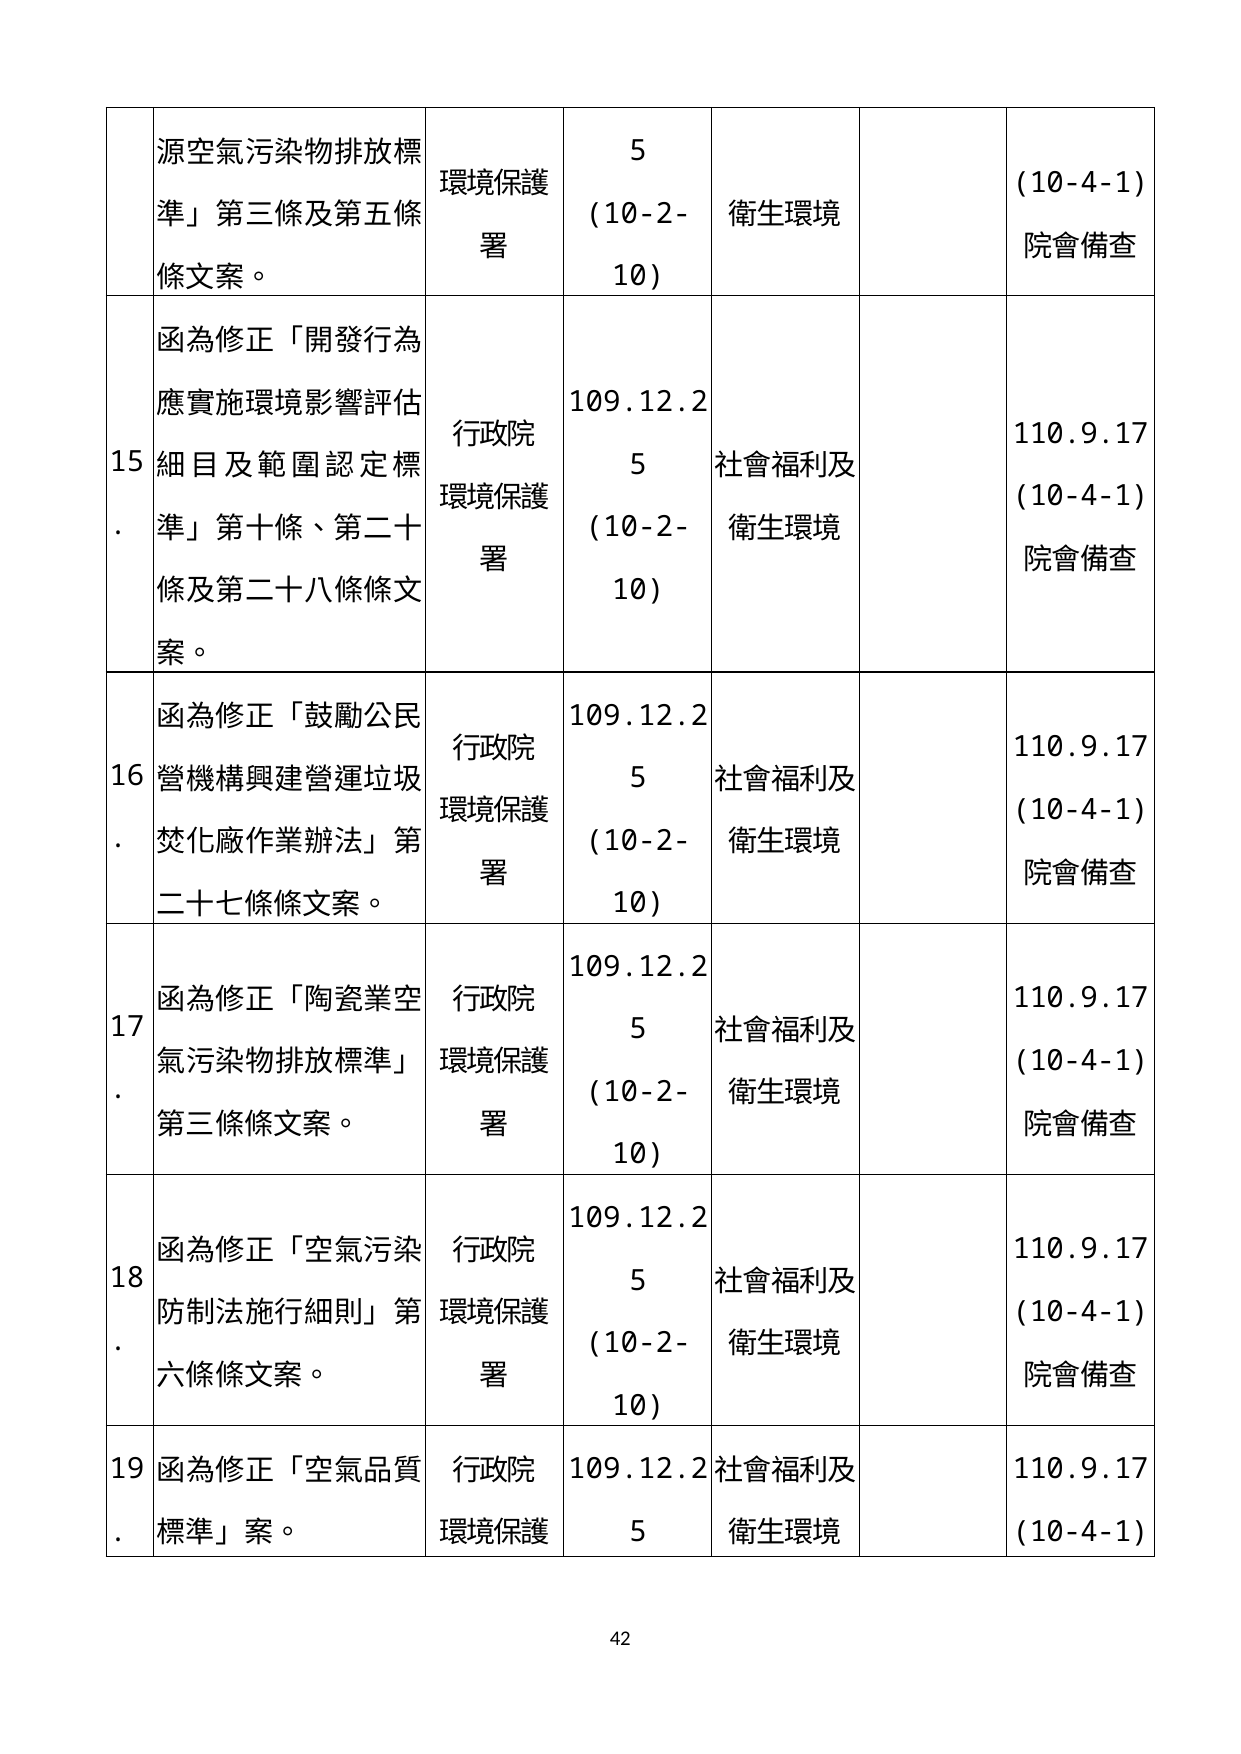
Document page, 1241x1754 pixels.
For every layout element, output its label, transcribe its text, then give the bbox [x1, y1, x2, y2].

table_cell 109.12.25 [564, 1426, 711, 1556]
table_cell 110.9.17 (10-4-1) 院會備查 [1007, 673, 1154, 922]
table_cell 源空氣污染物排放標準」第三條及第五條條文案。 [154, 108, 425, 295]
table_cell [107, 673, 153, 922]
table_cell [860, 924, 1006, 1173]
table_cell [860, 673, 1006, 922]
table_cell [107, 296, 153, 671]
table_cell 110.9.17 (10-4-1) 院會備查 [1007, 296, 1154, 671]
table_cell 函為修正「開發行為應實施環境影響評估細目及範圍認定標準」第十條、第二十條及第二十八條條文案。 [154, 296, 425, 671]
table_cell 社會福利及衛生環境 [712, 296, 859, 671]
table_cell 109.12.25 (10-2-10) [564, 1175, 711, 1424]
table_cell [860, 1426, 1006, 1556]
table_cell (10-4-1) 院會備查 [1007, 108, 1154, 295]
table_cell 函為修正「陶瓷業空氣污染物排放標準」第三條條文案。 [154, 924, 425, 1173]
table_cell 環境保護署 [426, 108, 563, 295]
table_cell 行政院 環境保護署 [426, 296, 563, 671]
table_cell [107, 108, 153, 295]
table_cell 109.12.25 (10-2-10) [564, 673, 711, 922]
table_cell 行政院 環境保護署 [426, 924, 563, 1173]
table_cell 109.12.25 (10-2-10) [564, 296, 711, 671]
table_cell 函為修正「空氣污染防制法施行細則」第六條條文案。 [154, 1175, 425, 1424]
table_cell 110.9.17 (10-4-1) 院會備查 [1007, 1175, 1154, 1424]
table_cell 5 (10-2-10) [564, 108, 711, 295]
table_cell 社會福利及衛生環境 [712, 1175, 859, 1424]
table_cell [107, 924, 153, 1173]
table_cell [860, 296, 1006, 671]
table_cell 行政院 環境保護 [426, 1426, 563, 1556]
table_cell 函為修正「鼓勵公民營機構興建營運垃圾焚化廠作業辦法」第二十七條條文案。 [154, 673, 425, 922]
table_cell [860, 108, 1006, 295]
table_cell 110.9.17 (10-4-1) 院會備查 [1007, 924, 1154, 1173]
table_cell 行政院 環境保護署 [426, 673, 563, 922]
table_cell 衛生環境 [712, 108, 859, 295]
table_cell 社會福利及衛生環境 [712, 673, 859, 922]
table_cell 行政院 環境保護署 [426, 1175, 563, 1424]
table_cell 函為修正「空氣品質標準」案。 [154, 1426, 425, 1556]
table_cell [107, 1426, 153, 1556]
table_cell [860, 1175, 1006, 1424]
table_cell 109.12.25 (10-2-10) [564, 924, 711, 1173]
table_cell 社會福利及衛生環境 [712, 1426, 859, 1556]
table_cell 110.9.17 (10-4-1) [1007, 1426, 1154, 1556]
table_cell [107, 1175, 153, 1424]
table_cell 社會福利及衛生環境 [712, 924, 859, 1173]
